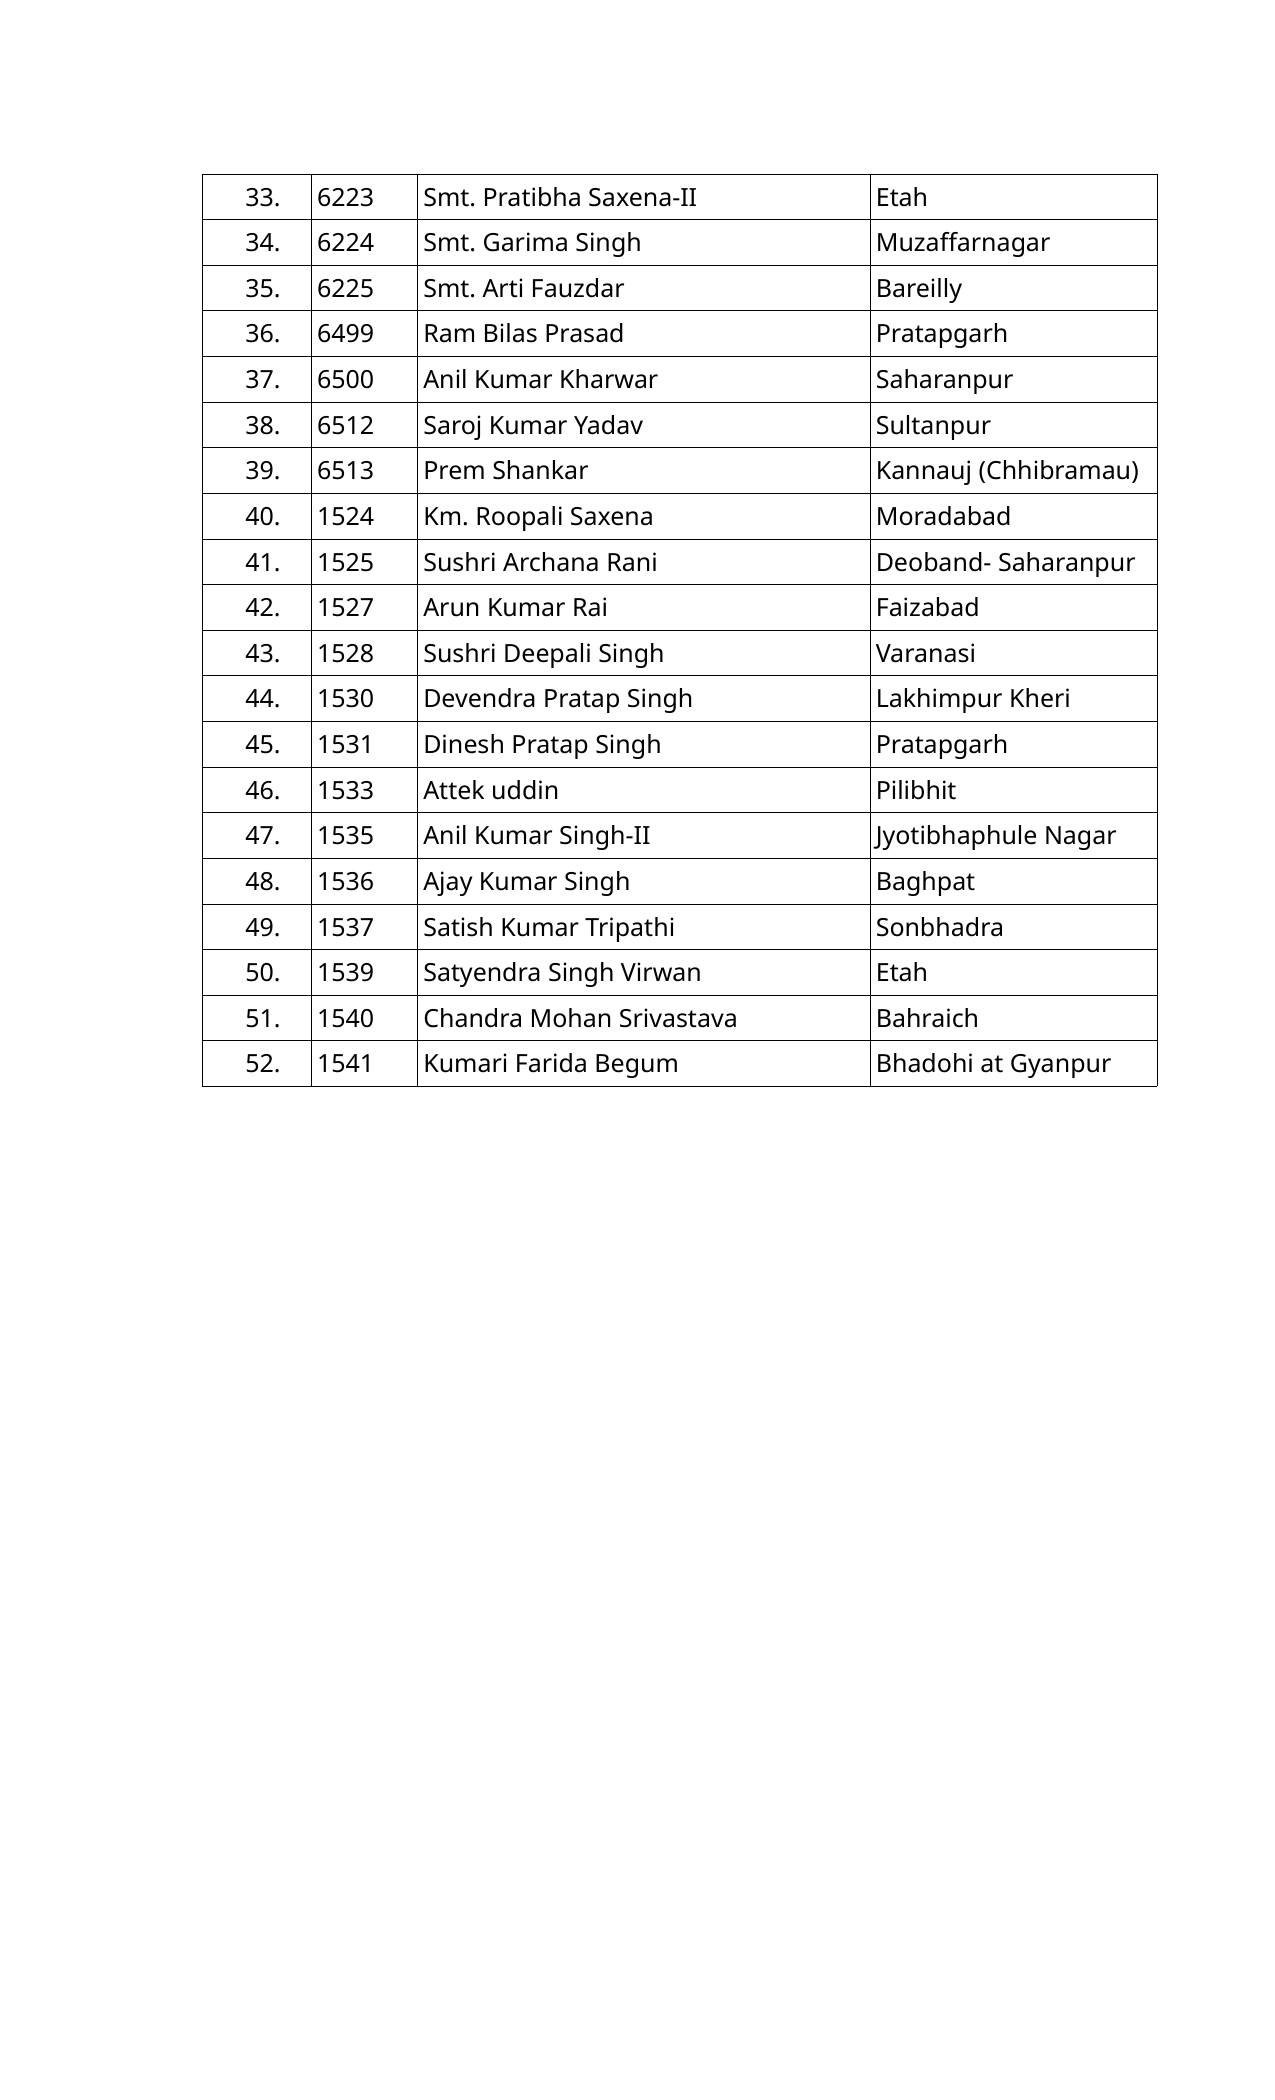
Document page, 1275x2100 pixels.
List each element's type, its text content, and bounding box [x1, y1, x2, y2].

table_cell Chandra Mohan Srivastava [418, 996, 870, 1040]
table_cell Devendra Pratap Singh [418, 676, 870, 721]
table_cell Varanasi [871, 631, 1157, 675]
table_cell Anil Kumar Singh-II [418, 813, 870, 858]
table_cell Saroj Kumar Yadav [418, 403, 870, 447]
table_cell Sonbhadra [871, 905, 1157, 949]
table_cell [203, 540, 311, 584]
table_cell [203, 585, 311, 630]
table_cell Kumari Farida Begum [418, 1041, 870, 1086]
table_cell 1540 [312, 996, 417, 1040]
table_cell Kannauj (Chhibramau) [871, 448, 1157, 493]
table_cell Sushri Archana Rani [418, 540, 870, 584]
table_cell Moradabad [871, 494, 1157, 538]
table_cell Pilibhit [871, 768, 1157, 812]
table_cell Pratapgarh [871, 311, 1157, 356]
table_cell [203, 357, 311, 402]
table_cell Ram Bilas Prasad [418, 311, 870, 356]
table_cell 6513 [312, 448, 417, 493]
table_cell [203, 722, 311, 767]
table_cell Bhadohi at Gyanpur [871, 1041, 1157, 1086]
table_cell 1536 [312, 859, 417, 903]
table_cell Sushri Deepali Singh [418, 631, 870, 675]
table_cell 1524 [312, 494, 417, 538]
table_cell 1528 [312, 631, 417, 675]
table_cell Deoband- Saharanpur [871, 540, 1157, 584]
table_cell 1530 [312, 676, 417, 721]
table_cell Saharanpur [871, 357, 1157, 402]
table_cell 1541 [312, 1041, 417, 1086]
table_cell [203, 175, 311, 219]
table_cell 1537 [312, 905, 417, 949]
table_cell Smt. Arti Fauzdar [418, 266, 870, 310]
table_cell Jyotibhaphule Nagar [871, 813, 1157, 858]
table_cell [203, 220, 311, 265]
table_cell 1533 [312, 768, 417, 812]
table_cell [203, 266, 311, 310]
table_cell 6225 [312, 266, 417, 310]
table_cell Etah [871, 175, 1157, 219]
table_cell 6499 [312, 311, 417, 356]
table_cell [203, 996, 311, 1040]
table_cell Smt. Garima Singh [418, 220, 870, 265]
table_cell Baghpat [871, 859, 1157, 903]
table_cell 1527 [312, 585, 417, 630]
table_cell 1539 [312, 950, 417, 995]
table_cell Pratapgarh [871, 722, 1157, 767]
table_cell 1535 [312, 813, 417, 858]
table_cell [203, 494, 311, 538]
table_cell 6224 [312, 220, 417, 265]
table_cell Ajay Kumar Singh [418, 859, 870, 903]
table_cell Smt. Pratibha Saxena-II [418, 175, 870, 219]
table_cell Attek uddin [418, 768, 870, 812]
table_cell [203, 859, 311, 903]
table_cell [203, 1041, 311, 1086]
table_cell [203, 813, 311, 858]
table_cell [203, 403, 311, 447]
table_cell Anil Kumar Kharwar [418, 357, 870, 402]
table_cell Faizabad [871, 585, 1157, 630]
table_cell 6223 [312, 175, 417, 219]
table_cell Sultanpur [871, 403, 1157, 447]
table_cell 6500 [312, 357, 417, 402]
table_cell 1525 [312, 540, 417, 584]
table_cell Arun Kumar Rai [418, 585, 870, 630]
table_cell [203, 676, 311, 721]
table_cell [203, 631, 311, 675]
table_cell [203, 768, 311, 812]
table_cell Muzaffarnagar [871, 220, 1157, 265]
table_cell Satyendra Singh Virwan [418, 950, 870, 995]
table_cell Bahraich [871, 996, 1157, 1040]
table_cell Prem Shankar [418, 448, 870, 493]
table_cell 6512 [312, 403, 417, 447]
table_cell Km. Roopali Saxena [418, 494, 870, 538]
table_cell Satish Kumar Tripathi [418, 905, 870, 949]
table_cell 1531 [312, 722, 417, 767]
table_cell [203, 311, 311, 356]
table_cell [203, 950, 311, 995]
table_cell [203, 448, 311, 493]
table_cell Lakhimpur Kheri [871, 676, 1157, 721]
table_cell Bareilly [871, 266, 1157, 310]
table_cell [203, 905, 311, 949]
table_cell Etah [871, 950, 1157, 995]
table_cell Dinesh Pratap Singh [418, 722, 870, 767]
